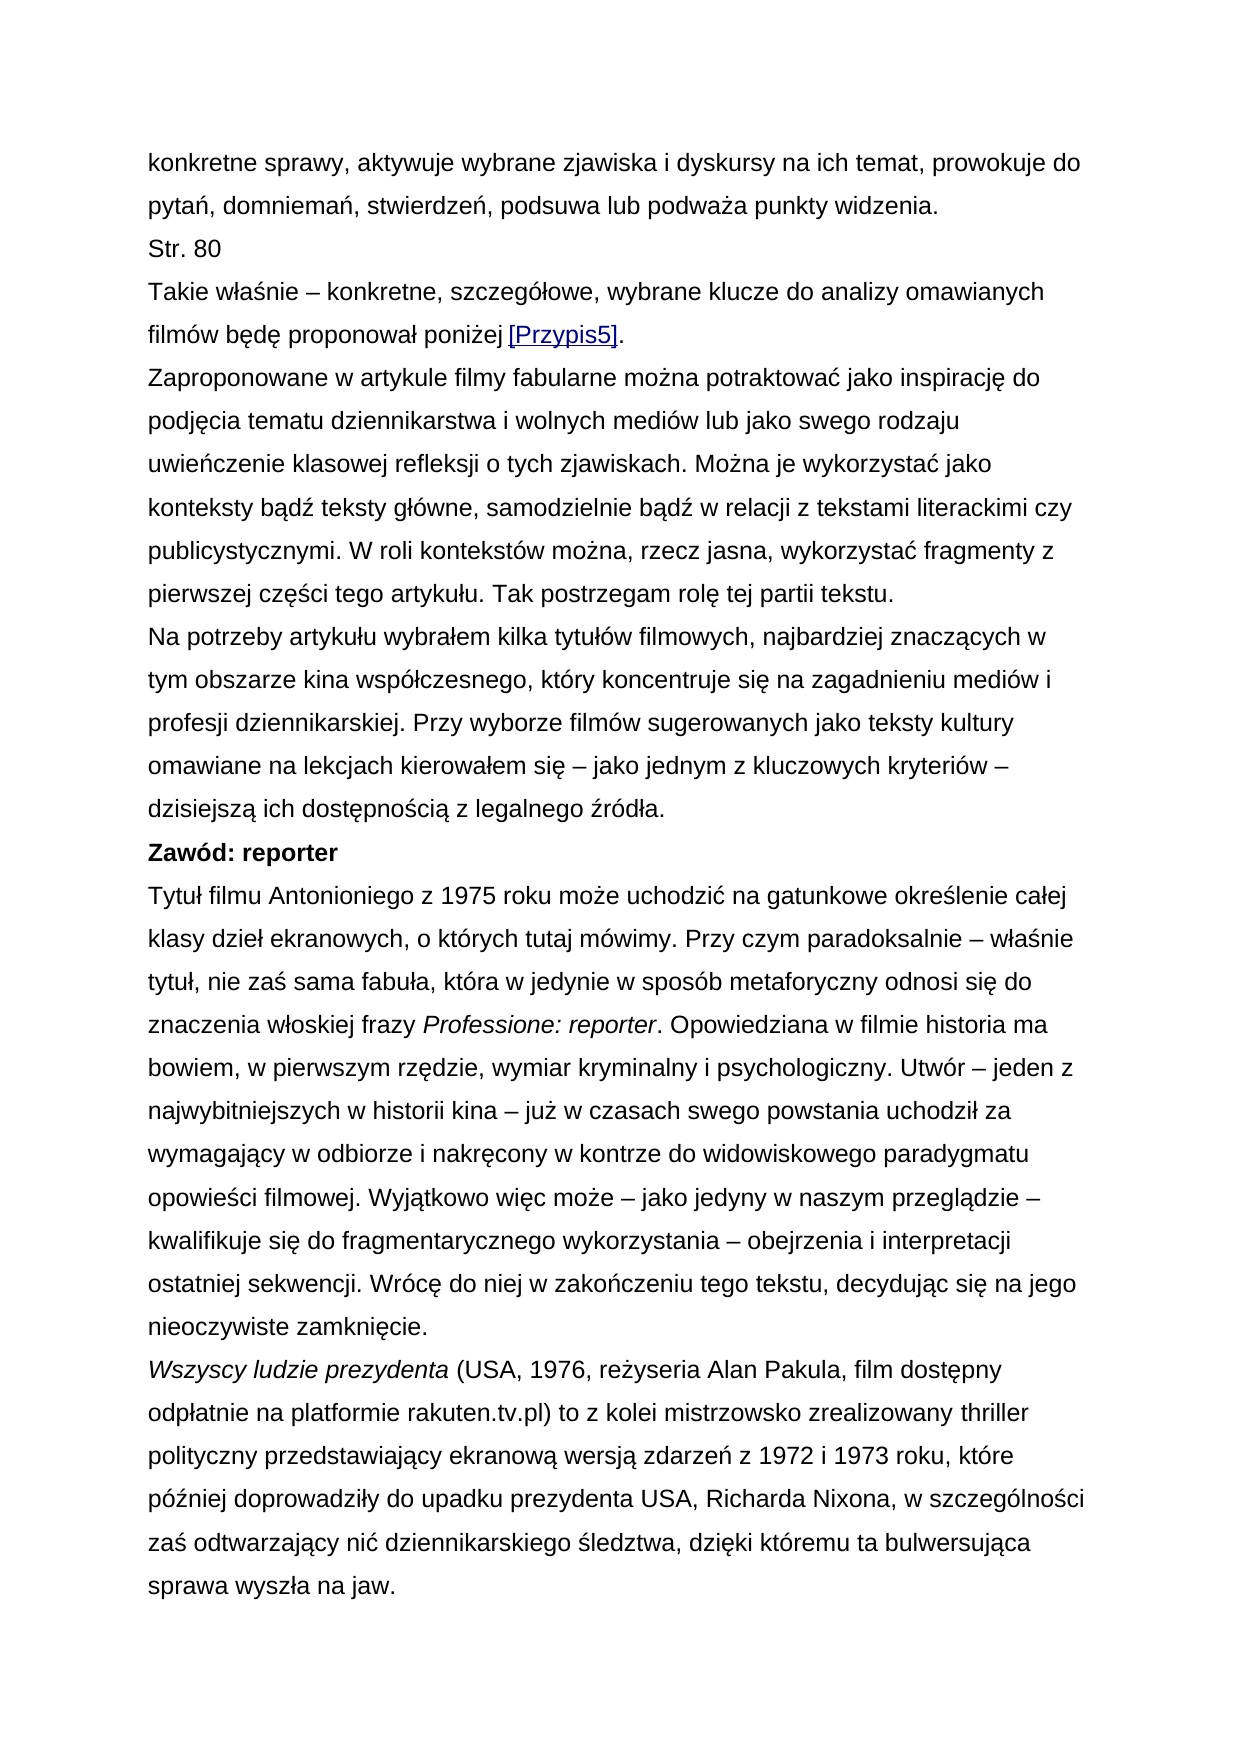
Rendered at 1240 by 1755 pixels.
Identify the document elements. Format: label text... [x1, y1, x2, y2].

text Na potrzeby artykułu wybrałem kilka tytułów filmowych, najbardziej znaczących w tym obszarze kina współczesnego, który koncentruje się na zagadnieniu mediów i profesji dziennikarskiej. Przy wyborze filmów sugerowanych jako teksty kultury omawiane na lekcjach kierowałem się – jako jednym z kluczowych kryteriów – dzisiejszą ich dostępnością z legalnego źródła. [148, 622, 1092, 823]
text Wszyscy ludzie prezydenta (USA, 1976, reżyseria Alan Pakula, film dostępny odpłatnie na platformie rakuten.tv.pl) to z kolei mistrzowsko zrealizowany thriller polityczny przedstawiający ekranową wersją zdarzeń z 1972 i 1973 roku, które później doprowadziły do upadku prezydenta USA, Richarda Nixona, w szczególności zaś odtwarzający nić dziennikarskiego śledztwa, dzięki któremu ta bulwersująca sprawa wyszła na jaw. [148, 1355, 1092, 1599]
text Takie właśnie – konkretne, szczegółowe, wybrane klucze do analizy omawianych filmów będę proponował poniżej [Przypis5]. [148, 277, 1092, 349]
text Zaproponowane w artykule filmy fabularne można potraktować jako inspirację do podjęcia tematu dziennikarstwa i wolnych mediów lub jako swego rodzaju uwieńczenie klasowej refleksji o tych zjawiskach. Można je wykorzystać jako konteksty bądź teksty główne, samodzielnie bądź w relacji z tekstami literackimi czy publicystycznymi. W roli kontekstów można, rzecz jasna, wykorzystać fragmenty z pierwszej części tego artykułu. Tak postrzegam rolę tej partii tekstu. [148, 363, 1092, 608]
subtitle Zawód: reporter [148, 838, 1092, 866]
text Tytuł filmu Antonioniego z 1975 roku może uchodzić na gatunkowe określenie całej klasy dzieł ekranowych, o których tutaj mówimy. Przy czym paradoksalnie – właśnie tytuł, nie zaś sama fabuła, która w jedynie w sposób metaforyczny odnosi się do znaczenia włoskiej frazy Professione: reporter. Opowiedziana w filmie historia ma bowiem, w pierwszym rzędzie, wymiar kryminalny i psychologiczny. Utwór – jeden z najwybitniejszych w historii kina – już w czasach swego powstania uchodził za wymagający w odbiorze i nakręcony w kontrze do widowiskowego paradygmatu opowieści filmowej. Wyjątkowo więc może – jako jedyny w naszym przeglądzie – kwalifikuje się do fragmentarycznego wykorzystania – obejrzenia i interpretacji ostatniej sekwencji. Wrócę do niej w zakończeniu tego tekstu, decydując się na jego nieoczywiste zamknięcie. [148, 881, 1092, 1341]
text konkretne sprawy, aktywuje wybrane zjawiska i dyskursy na ich temat, prowokuje do pytań, domniemań, stwierdzeń, podsuwa lub podważa punkty widzenia. [148, 148, 1092, 219]
text Str. 80 [148, 234, 1092, 263]
